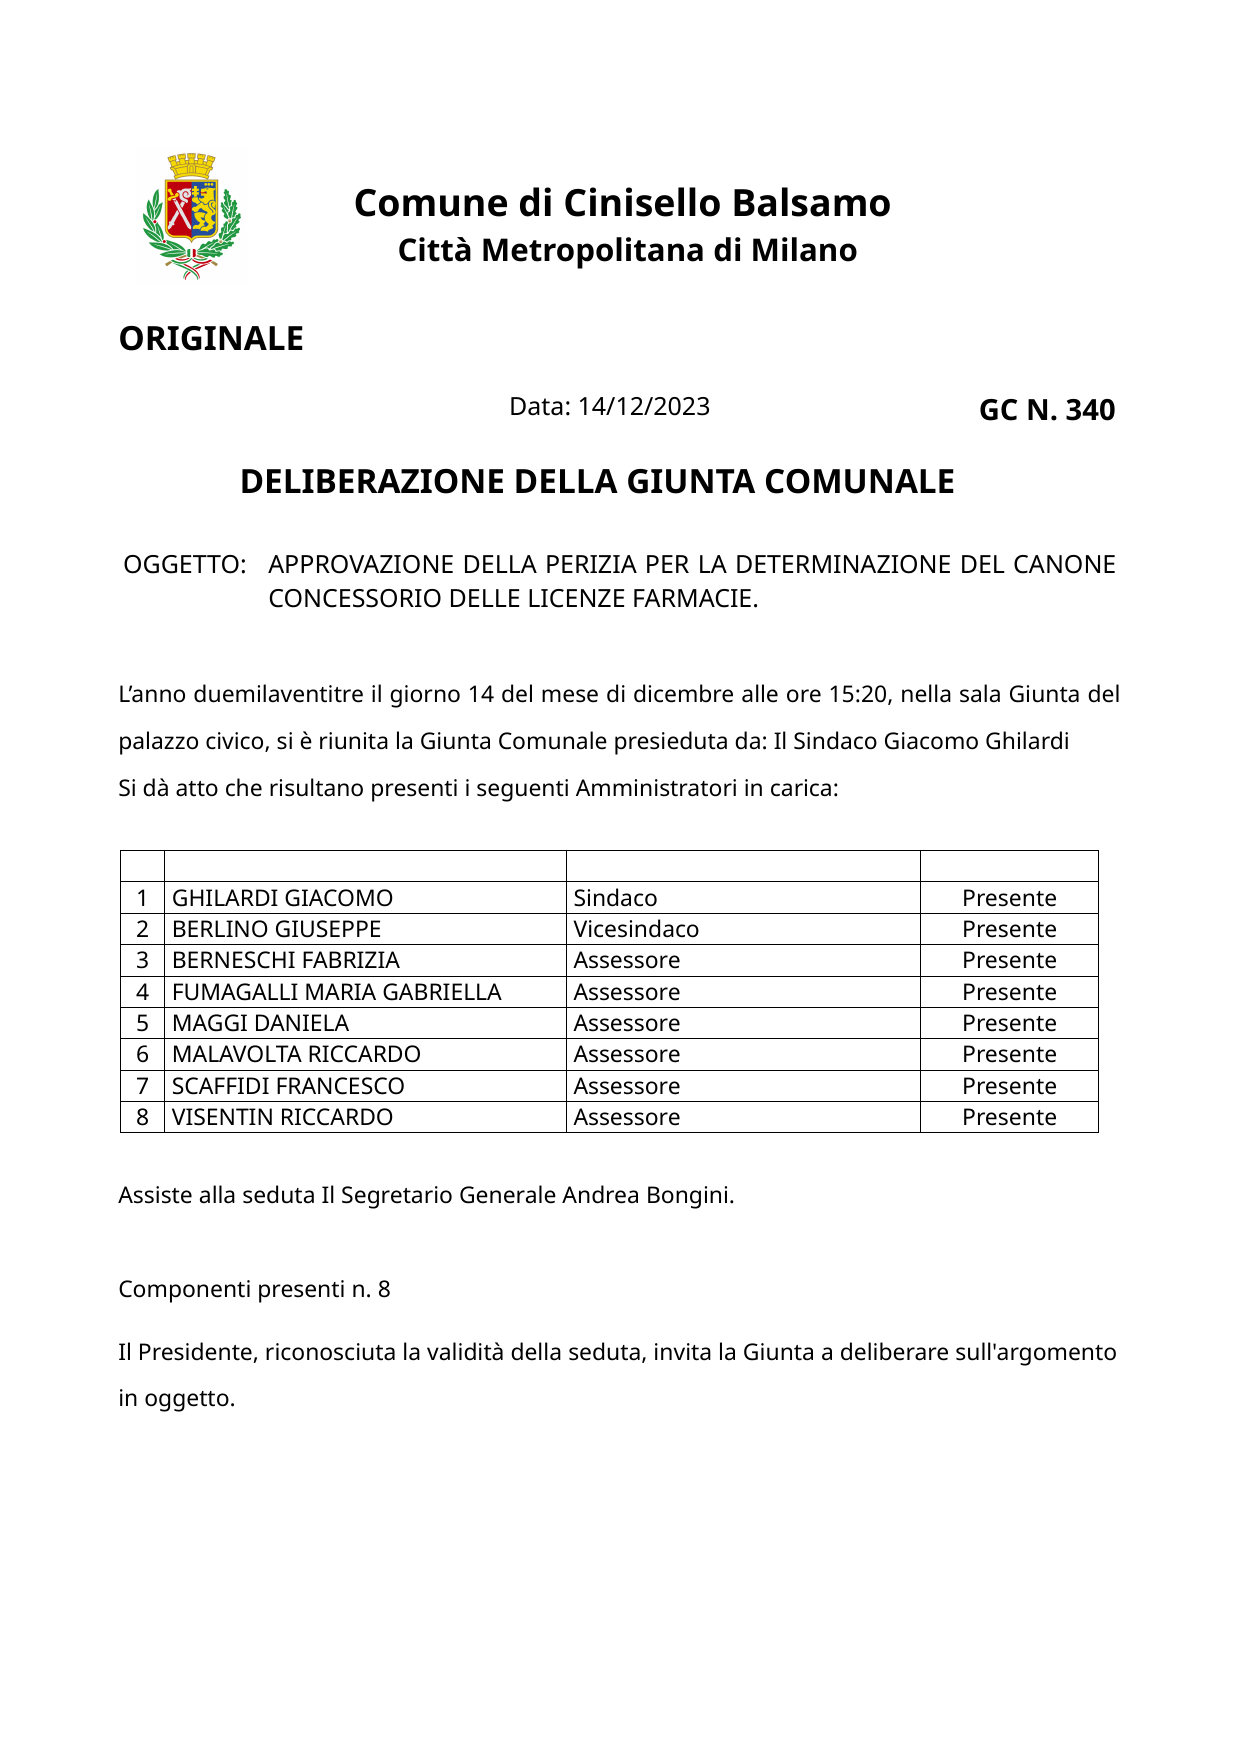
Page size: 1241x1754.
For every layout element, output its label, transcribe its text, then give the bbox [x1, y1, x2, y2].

table_cell Presente [921, 882, 1098, 913]
table_cell 2 [121, 914, 164, 944]
text Componenti presenti n. 8 [118, 1273, 1122, 1304]
table_cell 4 [121, 977, 164, 1007]
table_cell BERLINO GIUSEPPE [165, 914, 566, 944]
table_cell VISENTIN RICCARDO [165, 1102, 566, 1132]
table_header OGGETTO: [117, 541, 262, 621]
table_cell Presente [921, 977, 1098, 1007]
table_header [247, 148, 266, 286]
table_cell GHILARDI GIACOMO [165, 882, 566, 913]
text ORIGINALE [118, 315, 1122, 360]
table_header [118, 389, 426, 429]
table_cell Sindaco [567, 882, 920, 913]
table_cell Assessore [567, 1008, 920, 1038]
table_cell BERNESCHI FABRIZIA [165, 945, 566, 976]
text Assiste alla seduta Il Segretario Generale Andrea Bongini. [118, 1179, 1122, 1211]
table_header Data: 14/12/2023 [426, 389, 787, 429]
table_header [165, 851, 566, 881]
table_cell Vicesindaco [567, 914, 920, 944]
text L’anno duemilaventitre il giorno 14 del mese di dicembre alle ore 15:20, nella sala Giunta del palazzo civico, si è riunita la Giunta Comunale presieduta da: Il Sindaco Giacomo Ghilardi [118, 678, 1122, 756]
table_cell SCAFFIDI FRANCESCO [165, 1071, 566, 1101]
table_header [567, 851, 920, 881]
table_cell 6 [121, 1039, 164, 1069]
text Si dà atto che risultano presenti i seguenti Amministratori in carica: [118, 772, 1122, 803]
table_cell Assessore [567, 945, 920, 976]
table_cell MALAVOLTA RICCARDO [165, 1039, 566, 1069]
table_cell Assessore [567, 1102, 920, 1132]
picture [137, 147, 247, 286]
table_header APPROVAZIONE DELLA PERIZIA PER LA DETERMINAZIONE DEL CANONE CONCESSORIO DELLE LICENZE FARMACIE. [262, 541, 1123, 621]
table_cell Presente [921, 1102, 1098, 1132]
table_cell Presente [921, 1008, 1098, 1038]
table_header Comune di Cinisello Balsamo Città Metropolitana di Milano [266, 148, 989, 286]
table_header [989, 148, 1122, 286]
table_header [921, 851, 1098, 881]
table_cell 1 [121, 882, 164, 913]
table_header [118, 148, 137, 286]
table_cell MAGGI DANIELA [165, 1008, 566, 1038]
table_cell Assessore [567, 1071, 920, 1101]
text Il Presidente, riconosciuta la validità della seduta, invita la Giunta a deliberare sull'argomento in oggetto. [118, 1336, 1122, 1414]
table_cell 3 [121, 945, 164, 976]
table_cell 5 [121, 1008, 164, 1038]
table_header GC N. 340 [787, 389, 1123, 429]
table_cell Assessore [567, 977, 920, 1007]
table_cell 8 [121, 1102, 164, 1132]
table_cell Presente [921, 914, 1098, 944]
subtitle DELIBERAZIONE DELLA GIUNTA COMUNALE [73, 457, 1122, 503]
table_cell Presente [921, 945, 1098, 976]
table_header [121, 851, 164, 881]
table_cell 7 [121, 1071, 164, 1101]
table_cell Assessore [567, 1039, 920, 1069]
table_cell FUMAGALLI MARIA GABRIELLA [165, 977, 566, 1007]
table_cell Presente [921, 1071, 1098, 1101]
table_cell Presente [921, 1039, 1098, 1069]
